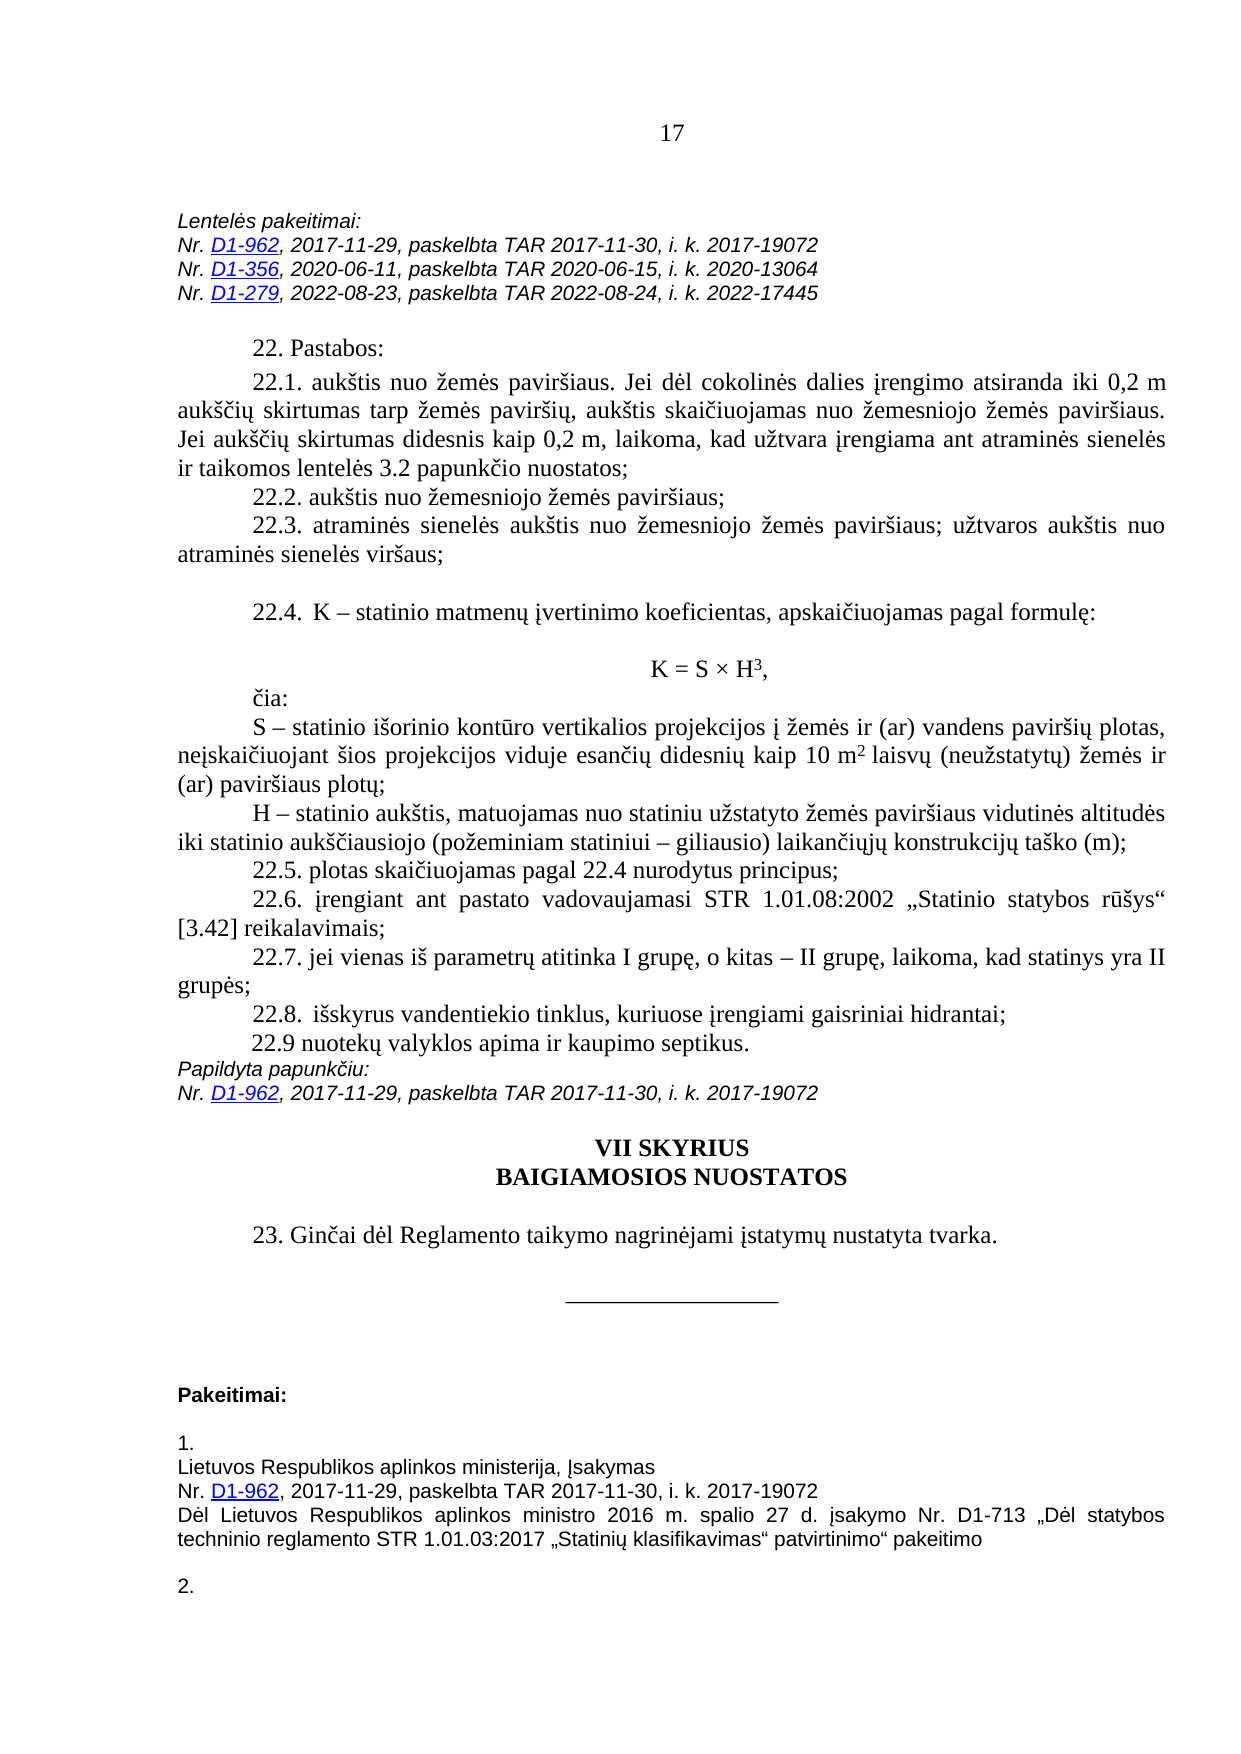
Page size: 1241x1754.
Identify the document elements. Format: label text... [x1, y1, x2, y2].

text S – statinio išorinio kontūro vertikalios projekcijos į žemės ir (ar) vandens paviršių plotas, neįskaičiuojant šios projekcijos viduje esančių didesnių kaip 10 m2 laisvų (neužstatytų) žemės ir (ar) paviršiaus plotų; [177, 712, 1166, 798]
text 22.3. atraminės sienelės aukštis nuo žemesniojo žemės paviršiaus; užtvaros aukštis nuo atraminės sienelės viršaus; [177, 511, 1166, 568]
text 22.7. jei vienas iš parametrų atitinka I grupę, o kitas – II grupę, laikoma, kad statinys yra II grupės; [177, 942, 1166, 999]
text 23. Ginčai dėl Reglamento taikymo nagrinėjami įstatymų nustatyta tvarka. [177, 1220, 1166, 1248]
text 2. [177, 1574, 1166, 1598]
text Lietuvos Respublikos aplinkos ministerija, Įsakymas [177, 1454, 1166, 1478]
text Lentelės pakeitimai: [177, 209, 1166, 233]
text 22.9 nuotekų valyklos apima ir kaupimo septikus. [177, 1028, 1166, 1057]
text VII SKYRIUS [177, 1133, 1166, 1162]
text Pakeitimai: [177, 1383, 1166, 1407]
text K = S × H3, [177, 654, 1166, 683]
text 22.8. išskyrus vandentiekio tinklus, kuriuose įrengiami gaisriniai hidrantai; [177, 999, 1166, 1028]
text 22.1. aukštis nuo žemės paviršiaus. Jei dėl cokolinės dalies įrengimo atsiranda iki 0,2 m aukščių skirtumas tarp žemės paviršių, aukštis skaičiuojamas nuo žemesniojo žemės paviršiaus. Jei aukščių skirtumas didesnis kaip 0,2 m, laikoma, kad užtvara įrengiama ant atraminės sienelės ir taikomos lentelės 3.2 papunkčio nuostatos; [177, 367, 1166, 482]
text Nr. D1-279, 2022-08-23, paskelbta TAR 2022-08-24, i. k. 2022-17445 [177, 281, 1166, 305]
text Nr. D1-962, 2017-11-29, paskelbta TAR 2017-11-30, i. k. 2017-19072 [177, 1478, 1166, 1502]
text 22. Pastabos: [177, 333, 1166, 362]
text čia: [177, 683, 1166, 712]
text 22.5. plotas skaičiuojamas pagal 22.4 nurodytus principus; [177, 856, 1166, 884]
text Nr. D1-962, 2017-11-29, paskelbta TAR 2017-11-30, i. k. 2017-19072 [177, 1081, 1166, 1105]
text 1. [177, 1431, 1166, 1454]
text 22.2. aukštis nuo žemesniojo žemės paviršiaus; [177, 482, 1166, 511]
text 22.6. įrengiant ant pastato vadovaujamasi STR 1.01.08:2002 „Statinio statybos rūšys“ [3.42] reikalavimais; [177, 884, 1166, 942]
text 22.4. K – statinio matmenų įvertinimo koeficientas, apskaičiuojamas pagal formulę: [177, 597, 1166, 626]
text Dėl Lietuvos Respublikos aplinkos ministro 2016 m. spalio 27 d. įsakymo Nr. D1-713 „Dėl statybos techninio reglamento STR 1.01.03:2017 „Statinių klasifikavimas“ patvirtinimo“ pakeitimo [177, 1502, 1166, 1550]
text H – statinio aukštis, matuojamas nuo statiniu užstatyto žemės paviršiaus vidutinės altitudės iki statinio aukščiausiojo (požeminiam statiniui – giliausio) laikančiųjų konstrukcijų taško (m); [177, 798, 1166, 856]
text BAIGIAMOSIOS NUOSTATOS [177, 1162, 1166, 1191]
text Nr. D1-356, 2020-06-11, paskelbta TAR 2020-06-15, i. k. 2020-13064 [177, 257, 1166, 281]
text Papildyta papunkčiu: [177, 1057, 1166, 1081]
text _________________ [177, 1277, 1166, 1306]
text Nr. D1-962, 2017-11-29, paskelbta TAR 2017-11-30, i. k. 2017-19072 [177, 233, 1166, 257]
